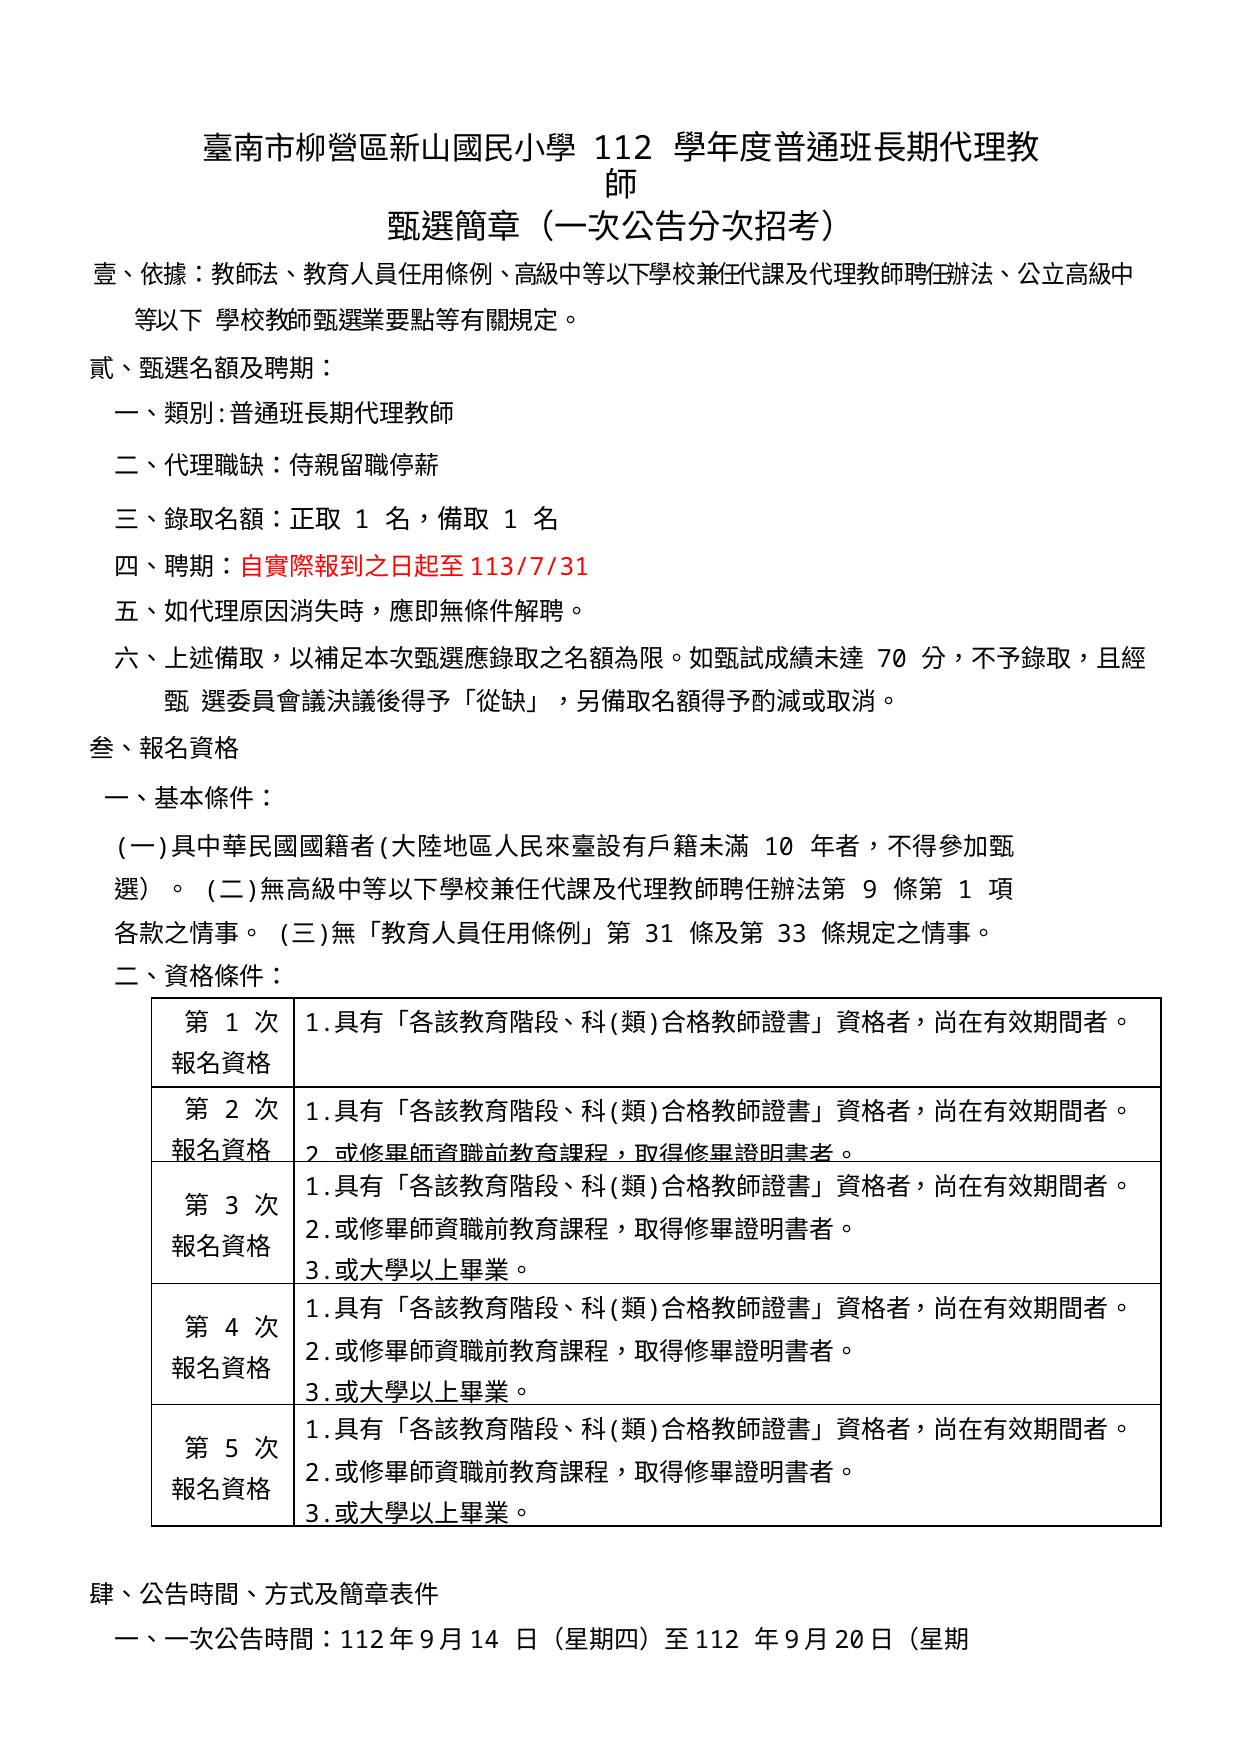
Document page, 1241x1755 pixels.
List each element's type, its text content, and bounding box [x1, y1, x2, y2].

text 貳、甄選名額及聘期： [89, 348, 1166, 384]
text 五、如代理原因消失時，應即無條件解聘。 [114, 591, 589, 627]
text 一、一次公告時間：112年9月14 日（星期四）至112 年9月20日（星期 [114, 1619, 1002, 1655]
table_cell 第 3 次 報名資格 [152, 1162, 293, 1282]
subtitle 甄選簡章（一次公告分次招考） [200, 204, 1041, 247]
text 叁、報名資格 [89, 729, 412, 765]
text 三、錄取名額：正取 1 名，備取 1 名 [114, 498, 1002, 536]
table_cell 第 4 次 報名資格 [152, 1284, 293, 1403]
text 四、聘期：自實際報到之日起至113/7/31 [114, 546, 589, 582]
table_cell 1.具有「各該教育階段、科(類)合格教師證書」資格者，尚在有效期間者。 2.或修畢師資職前教育課程，取得修畢證明書者。 3.或大學以上畢業。 [295, 1405, 1160, 1525]
table_cell 1.具有「各該教育階段、科(類)合格教師證書」資格者，尚在有效期間者。 2.或修畢師資職前教育課程，取得修畢證明書者。 [295, 1088, 1160, 1161]
text (一)具中華民國國籍者(大陸地區人民來臺設有戶籍未滿 10 年者，不得參加甄選）。 (二)無高級中等以下學校兼任代課及代理教師聘任辦法第 9 條第 1 項各款之情事。 (三)無「教育人員任用條例」第 31 條及第 33 條規定之情事。 [114, 826, 1014, 949]
table_cell 1.具有「各該教育階段、科(類)合格教師證書」資格者，尚在有效期間者。 2.或修畢師資職前教育課程，取得修畢證明書者。 3.或大學以上畢業。 [295, 1284, 1160, 1403]
text 肆、公告時間、方式及簡章表件 [89, 1574, 1166, 1610]
text 壹、依據：教師法、教育人員任用條例、高級中等以下學校兼任代課及代理教師聘任辦法、公立高級中等以下 學校教師甄選業要點等有關規定。 [93, 254, 1155, 336]
table_cell 1.具有「各該教育階段、科(類)合格教師證書」資格者，尚在有效期間者。 2.或修畢師資職前教育課程，取得修畢證明書者。 3.或大學以上畢業。 [295, 1162, 1160, 1282]
text 六、上述備取，以補足本次甄選應錄取之名額為限。如甄試成績未達 70 分，不予錄取，且經甄 選委員會議決議後得予「從缺」，另備取名額得予酌減或取消。 [114, 638, 1166, 718]
text 二、代理職缺：侍親留職停薪 [114, 446, 1002, 482]
text 臺南市柳營區新山國民小學 112 學年度普通班長期代理教師 [200, 130, 1041, 204]
table_header 第 1 次 報名資格 [152, 999, 293, 1086]
text 二、資格條件： [114, 958, 1166, 992]
table_header 1.具有「各該教育階段、科(類)合格教師證書」資格者，尚在有效期間者。 [295, 999, 1160, 1086]
table_cell 第 5 次 報名資格 [152, 1405, 293, 1525]
table_cell 第 2 次 報名資格 [152, 1088, 293, 1161]
text 一、基本條件： [89, 778, 412, 814]
text 一、類別:普通班長期代理教師 [114, 392, 1002, 430]
